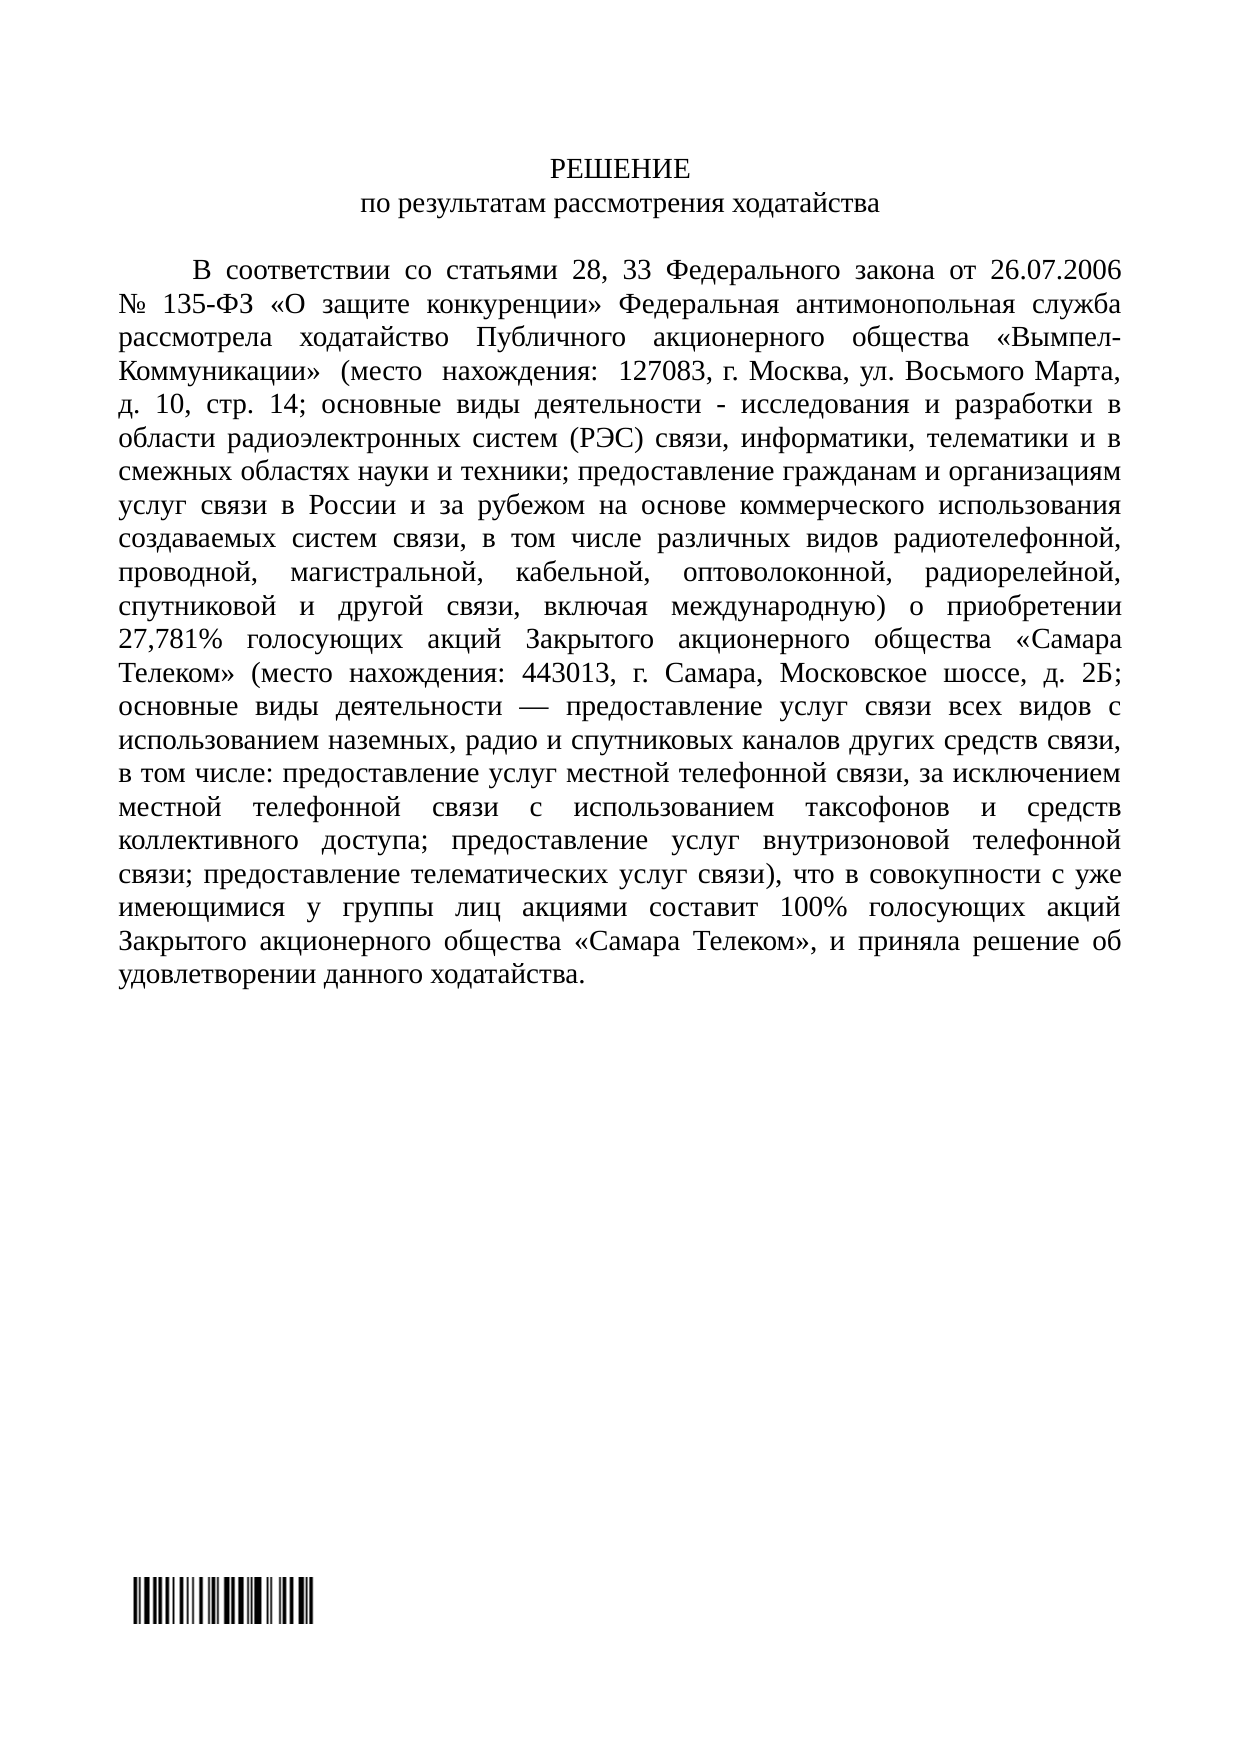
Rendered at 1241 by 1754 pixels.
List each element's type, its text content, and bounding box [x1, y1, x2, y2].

text по результатам рассмотрения ходатайства [118, 185, 1122, 219]
text В соответствии со статьями 28, 33 Федерального закона от 26.07.2006 № 135-ФЗ «О защите конкуренции» Федеральная антимонопольная служба рассмотрела ходатайство Публичного акционерного общества «Вымпел-Коммуникации» (место нахождения: 127083, г. Москва, ул. Восьмого Марта, д. 10, стр. 14; основные виды деятельности - исследования и разработки в области радиоэлектронных систем (РЭС) связи, информатики, телематики и в смежных областях науки и техники; предоставление гражданам и организациям услуг связи в России и за рубежом на основе коммерческого использования создаваемых систем связи, в том числе различных видов радиотелефонной, проводной, магистральной, кабельной, оптоволоконной, радиорелейной, спутниковой и другой связи, включая международную) о приобретении 27,781% голосующих акций Закрытого акционерного общества «Самара Телеком» (место нахождения: 443013, г. Самара, Московское шоссе, д. 2Б; основные виды деятельности — предоставление услуг связи всех видов с использованием наземных, радио и спутниковых каналов других средств связи, в том числе: предоставление услуг местной телефонной связи, за исключением местной телефонной связи с использованием таксофонов и средств коллективного доступа; предоставление услуг внутризоновой телефонной связи; предоставление телематических услуг связи), что в совокупности с уже имеющимися у группы лиц акциями составит 100% голосующих акций Закрытого акционерного общества «Самара Телеком», и приняла решение об удовлетворении данного ходатайства. [118, 252, 1122, 990]
picture [118, 1577, 331, 1624]
text РЕШЕНИЕ [118, 152, 1122, 185]
